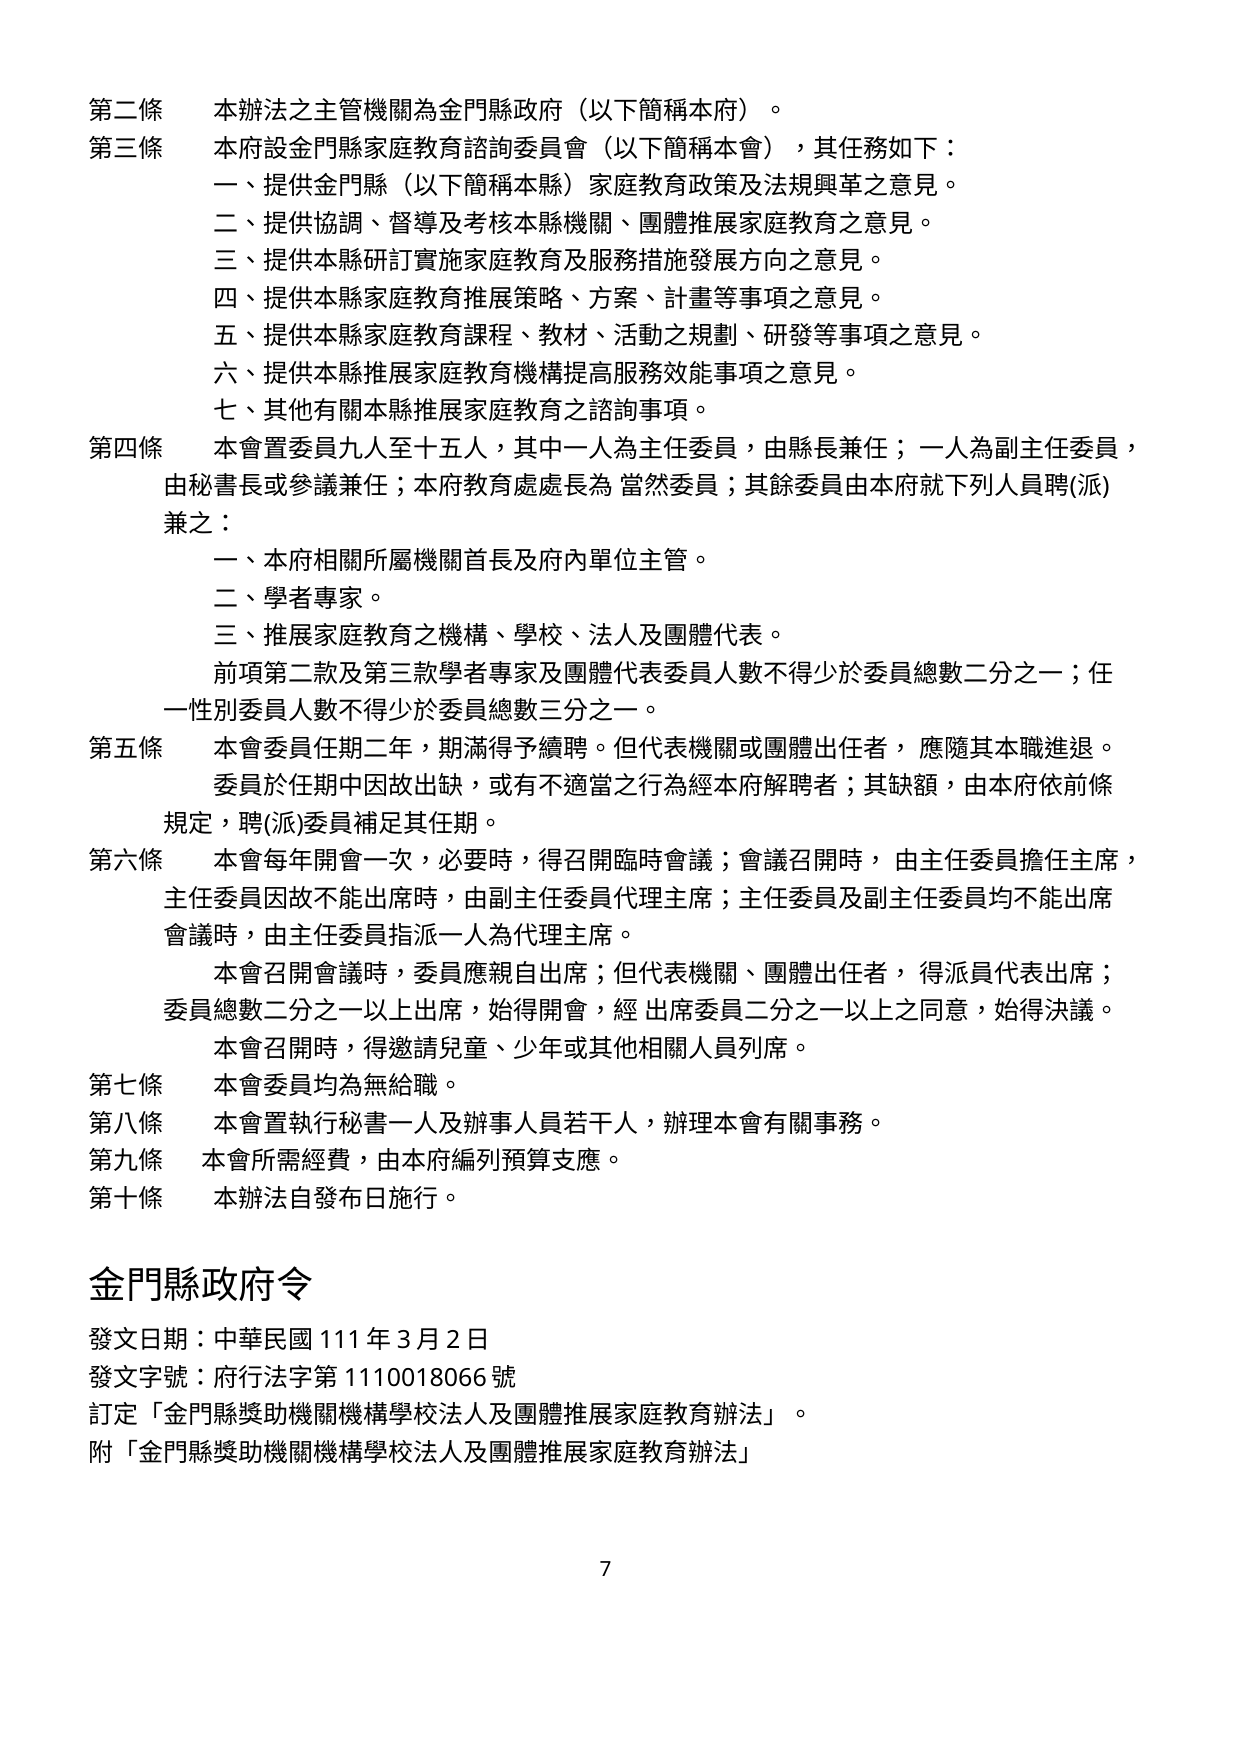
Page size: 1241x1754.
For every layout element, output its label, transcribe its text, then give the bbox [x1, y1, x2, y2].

text 第六條 本會每年開會一次，必要時，得召開臨時會議；會議召開時， 由主任委員擔任主席， [89, 840, 1122, 878]
text 附「金門縣獎助機關機構學校法人及團體推展家庭教育辦法」 [89, 1432, 1122, 1469]
text 本會召開時，得邀請兒童、少年或其他相關人員列席。 [89, 1028, 1122, 1065]
text 第十條 本辦法自發布日施行。 [89, 1178, 1122, 1215]
text 第三條 本府設金門縣家庭教育諮詢委員會（以下簡稱本會），其任務如下： [89, 128, 1122, 165]
text 一性別委員人數不得少於委員總數三分之一。 [89, 690, 1122, 728]
text 六、提供本縣推展家庭教育機構提高服務效能事項之意見。 [89, 353, 1122, 390]
text 委員於任期中因故出缺，或有不適當之行為經本府解聘者；其缺額，由本府依前條 [89, 765, 1122, 803]
text 第四條 本會置委員九人至十五人，其中一人為主任委員，由縣長兼任； 一人為副主任委員， [89, 428, 1122, 465]
text 第二條 本辦法之主管機關為金門縣政府（以下簡稱本府）。 [89, 90, 1122, 128]
text 會議時，由主任委員指派一人為代理主席。 [89, 915, 1122, 953]
text 第五條 本會委員任期二年，期滿得予續聘。但代表機關或團體出任者， 應隨其本職進退。 [89, 728, 1122, 765]
text 五、提供本縣家庭教育課程、教材、活動之規劃、研發等事項之意見。 [89, 315, 1122, 353]
text 規定，聘(派)委員補足其任期。 [89, 803, 1122, 840]
text 前項第二款及第三款學者專家及團體代表委員人數不得少於委員總數二分之一；任 [89, 653, 1122, 690]
text 兼之： [89, 503, 1122, 540]
text 四、提供本縣家庭教育推展策略、方案、計畫等事項之意見。 [89, 278, 1122, 315]
text 二、學者專家。 [89, 578, 1122, 615]
text 金門縣政府令 [89, 1244, 1122, 1319]
text 由秘書長或參議兼任；本府教育處處長為 當然委員；其餘委員由本府就下列人員聘(派) [89, 465, 1122, 503]
text 第七條 本會委員均為無給職。 [89, 1065, 1122, 1103]
text 發文字號：府行法字第1110018066號 [89, 1357, 1122, 1394]
text 一、本府相關所屬機關首長及府內單位主管。 [89, 540, 1122, 578]
text 三、推展家庭教育之機構、學校、法人及團體代表。 [89, 615, 1122, 653]
text 訂定「金門縣獎助機關機構學校法人及團體推展家庭教育辦法」。 [89, 1394, 1122, 1432]
text 主任委員因故不能出席時，由副主任委員代理主席；主任委員及副主任委員均不能出席 [89, 878, 1122, 915]
text 二、提供協調、督導及考核本縣機關、團體推展家庭教育之意見。 [89, 203, 1122, 240]
text 一、提供金門縣（以下簡稱本縣）家庭教育政策及法規興革之意見。 [89, 165, 1122, 203]
text 第九條 本會所需經費，由本府編列預算支應。 [89, 1140, 1122, 1178]
text 七、其他有關本縣推展家庭教育之諮詢事項。 [89, 390, 1122, 428]
text 本會召開會議時，委員應親自出席；但代表機關、團體出任者， 得派員代表出席； [89, 953, 1122, 990]
text 委員總數二分之一以上出席，始得開會，經 出席委員二分之一以上之同意，始得決議。 [89, 990, 1122, 1028]
text 第八條 本會置執行秘書一人及辦事人員若干人，辦理本會有關事務。 [89, 1103, 1122, 1140]
text 三、提供本縣研訂實施家庭教育及服務措施發展方向之意見。 [89, 240, 1122, 278]
text 發文日期：中華民國111年3月2日 [89, 1319, 1122, 1357]
